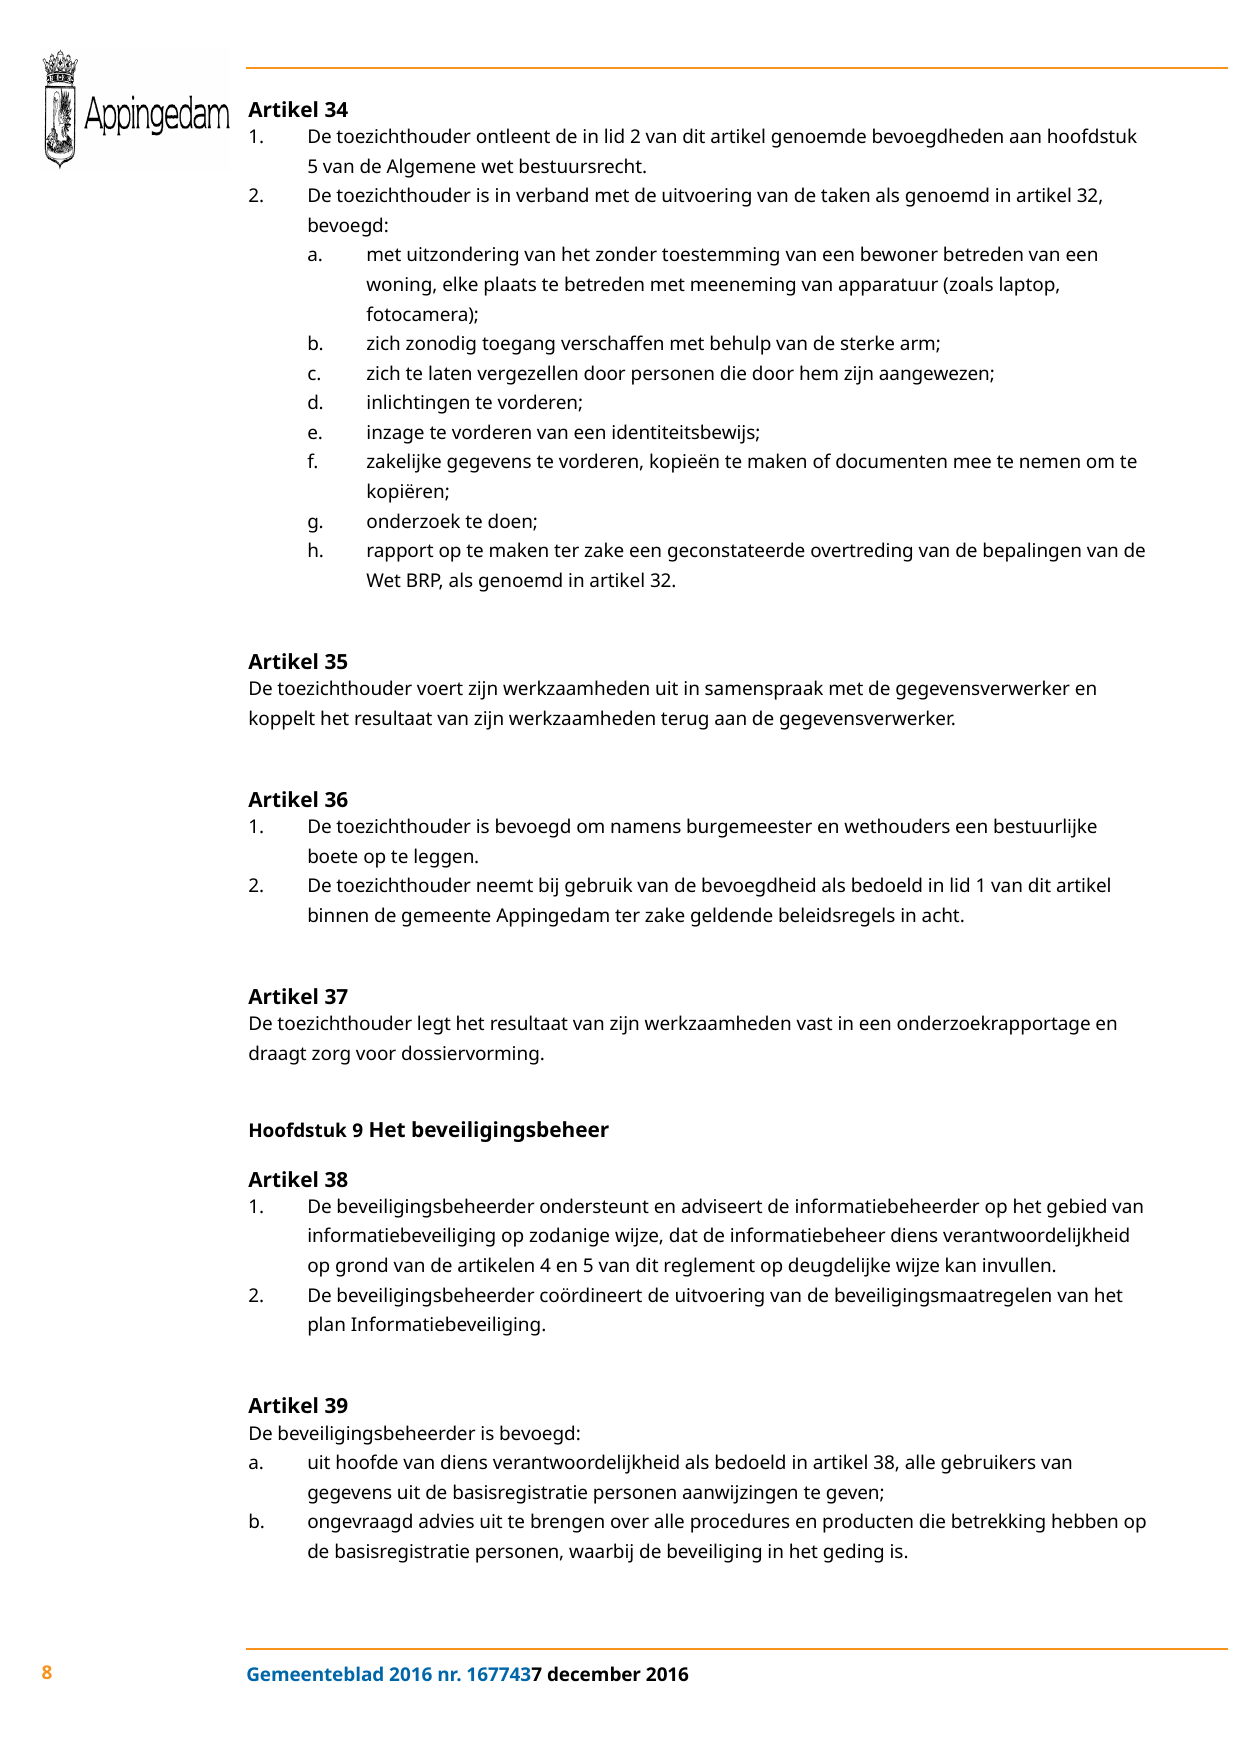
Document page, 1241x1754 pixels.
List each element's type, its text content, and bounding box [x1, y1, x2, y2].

list zakelijke gegevens te vorderen, kopieën te maken of documenten mee te nemen om te kopiëren; [307, 449, 1152, 504]
list De toezichthouder ontleent de in lid 2 van dit artikel genoemde bevoegdheden aan hoofdstuk 5 van de Algemene wet bestuursrecht. [248, 123, 1152, 178]
list zich te laten vergezellen door personen die door hem zijn aangewezen; [307, 360, 1152, 386]
list inlichtingen te vorderen; [307, 389, 1152, 415]
text Artikel 36 [248, 785, 1152, 813]
text Artikel 37 [248, 982, 1152, 1011]
list zich zonodig toegang verschaffen met behulp van de sterke arm; [307, 330, 1152, 356]
text De beveiligingsbeheerder is bevoegd: [248, 1420, 1152, 1446]
list met uitzondering van het zonder toestemming van een bewoner betreden van een woning, elke plaats te betreden met meeneming van apparatuur (zoals laptop, fotocamera); [307, 242, 1152, 326]
text De toezichthouder voert zijn werkzaamheden uit in samenspraak met de gegevensverwerker en koppelt het resultaat van zijn werkzaamheden terug aan de gegevensverwerker. [248, 675, 1152, 731]
text Artikel 34 [248, 95, 1152, 123]
text De toezichthouder legt het resultaat van zijn werkzaamheden vast in een onderzoekrapportage en draagt zorg voor dossiervorming. [248, 1011, 1152, 1066]
list De beveiligingsbeheerder coördineert de uitvoering van de beveiligingsmaatregelen van het plan Informatiebeveiliging. [248, 1282, 1152, 1337]
list De beveiligingsbeheerder ondersteunt en adviseert de informatiebeheerder op het gebied van informatiebeveiliging op zodanige wijze, dat de informatiebeheer diens verantwoordelijkheid op grond van de artikelen 4 en 5 van dit reglement op deugdelijke wijze kan invullen. [248, 1193, 1152, 1278]
text Artikel 35 [248, 647, 1152, 675]
text Hoofdstuk 9 Het beveiligingsbeheer [248, 1115, 1152, 1144]
text Artikel 39 [248, 1391, 1152, 1420]
picture [41, 47, 231, 172]
list De toezichthouder is in verband met de uitvoering van de taken als genoemd in artikel 32, bevoegd: [248, 182, 1152, 238]
list De toezichthouder neemt bij gebruik van de bevoegdheid als bedoeld in lid 1 van dit artikel binnen de gemeente Appingedam ter zake geldende beleidsregels in acht. [248, 873, 1152, 928]
list rapport op te maken ter zake een geconstateerde overtreding van de bepalingen van de Wet BRP, als genoemd in artikel 32. [307, 537, 1152, 593]
list onderzoek te doen; [307, 508, 1152, 533]
list uit hoofde van diens verantwoordelijkheid als bedoeld in artikel 38, alle gebruikers van gegevens uit de basisregistratie personen aanwijzingen te geven; [248, 1449, 1152, 1505]
text Artikel 38 [248, 1165, 1152, 1193]
list ongevraagd advies uit te brengen over alle procedures en producten die betrekking hebben op de basisregistratie personen, waarbij de beveiliging in het geding is. [248, 1509, 1152, 1564]
list De toezichthouder is bevoegd om namens burgemeester en wethouders een bestuurlijke boete op te leggen. [248, 813, 1152, 869]
list inzage te vorderen van een identiteitsbewijs; [307, 419, 1152, 445]
